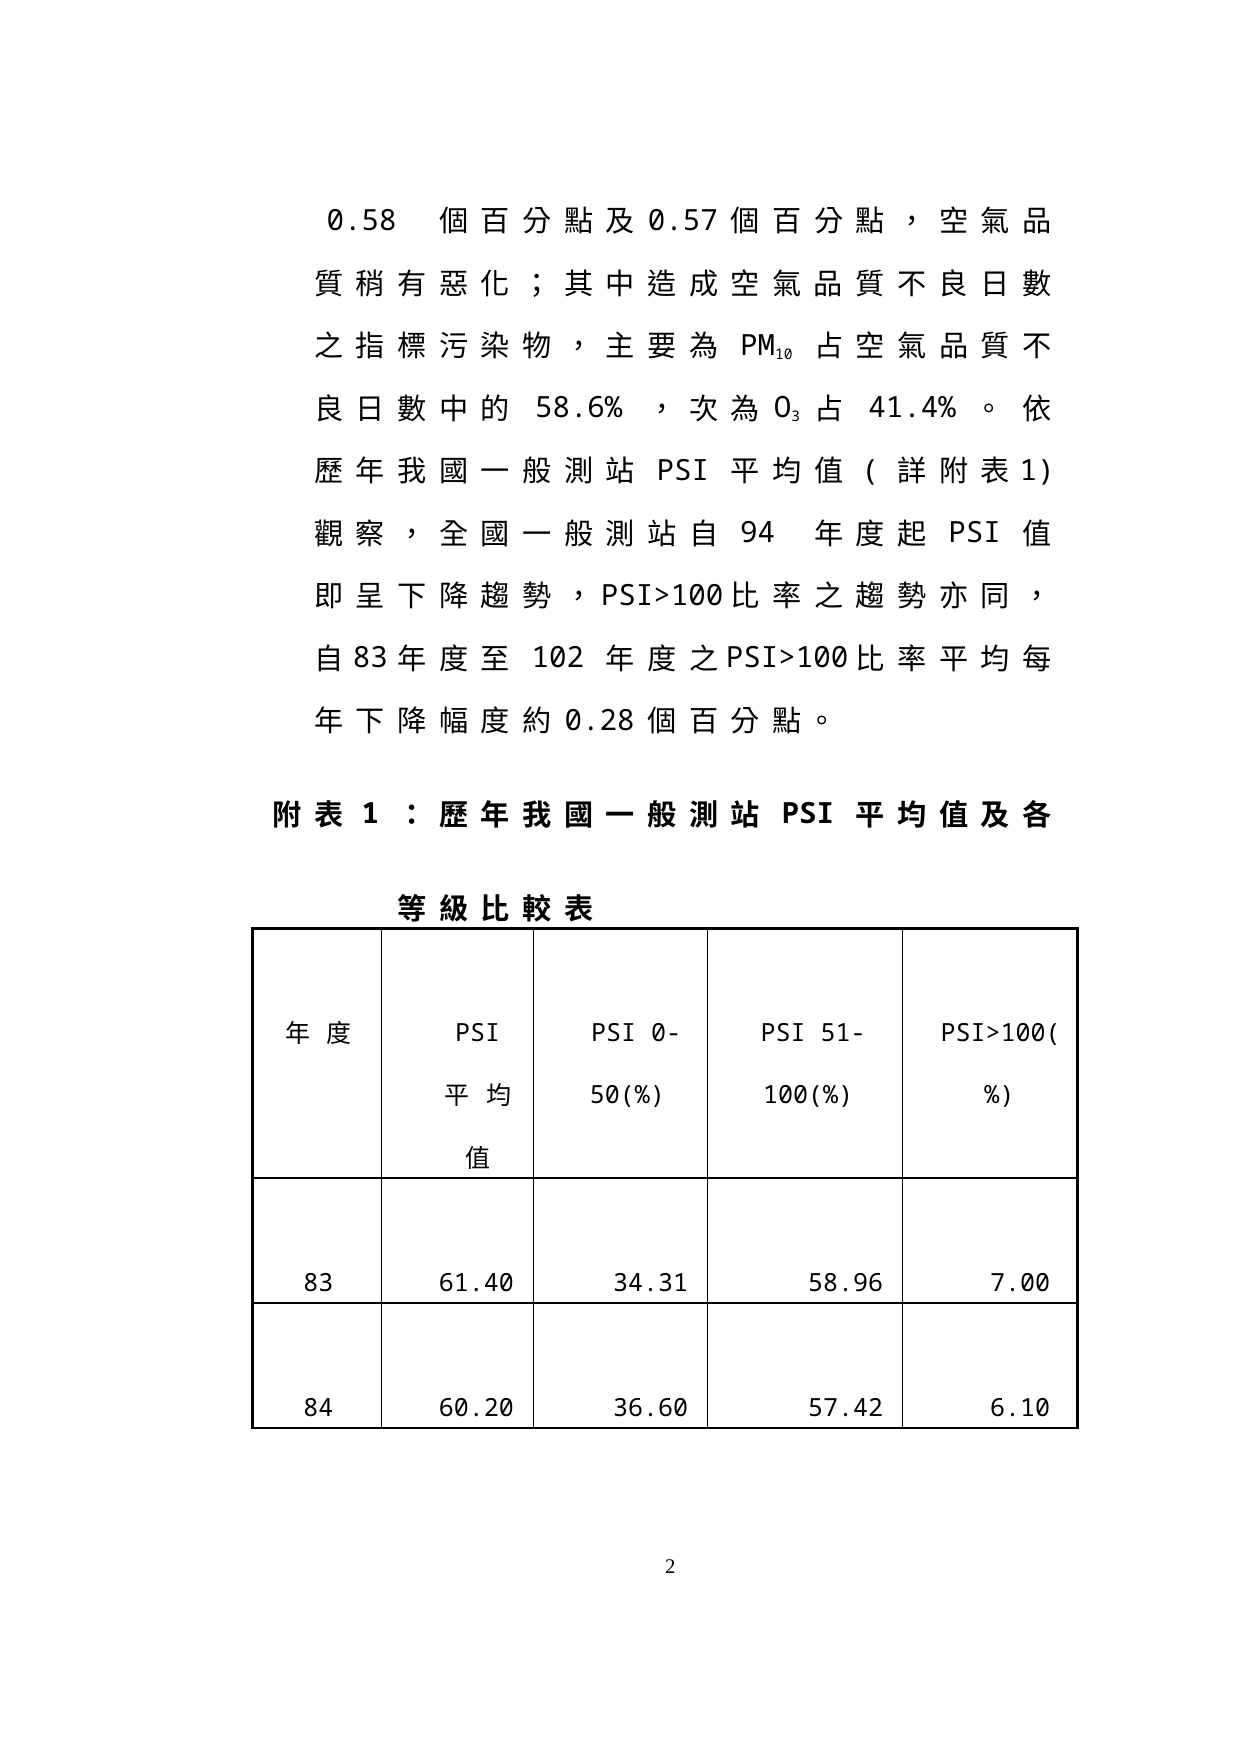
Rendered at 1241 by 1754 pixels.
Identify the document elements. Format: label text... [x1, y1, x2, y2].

table_header PSI平均值 [382, 930, 533, 1177]
table_cell 60.20 [382, 1304, 533, 1427]
table_header 年度 [254, 930, 381, 1177]
table_header PSI 51-100(%) [708, 930, 902, 1177]
table_cell 36.60 [534, 1304, 707, 1427]
table_cell 7.00 [903, 1179, 1076, 1302]
table_cell 83 [254, 1179, 381, 1302]
table_cell 58.96 [708, 1179, 902, 1302]
text 附表1：歷年我國一般測站PSI平均值及各等級比較表 [242, 740, 1058, 927]
table_header PSI>100(%) [903, 930, 1076, 1177]
table_cell 61.40 [382, 1179, 533, 1302]
text 102年度依該署全部測站監測結果分析，總測定站日數共計2萬6,821 站日， PSI平均值54，其中空氣品質良好等級(PSI≦50)比率占44.34%，普通等級(50＜PSI≦100)占54.24%，不良以上等級(PSI＞100)占1.42%，而一般測站PSI＞100占1.53%。簡言之，我國空氣品質多屬於普通或良好程度，惟102年度PSI＞100比率分較101年度之0.84%及0.96%，增加0.58 個百分點及0.57個百分點，空氣品質稍有惡化；其中造成空氣品質不良日數之指標污染物，主要為PM10占空氣品質不良日數中的58.6%，次為O3占41.4%。依歷年我國一般測站PSI平均值(詳附表1)觀察，全國一般測站自94 年度起PSI值即呈下降趨勢，PSI>100比率之趨勢亦同，自83年度至102年度之PSI>100比率平均每年下降幅度約0.28個百分點。 [271, 177, 1058, 740]
table_cell 34.31 [534, 1179, 707, 1302]
table_cell 84 [254, 1304, 381, 1427]
table_header PSI 0-50(%) [534, 930, 707, 1177]
table_cell 6.10 [903, 1304, 1076, 1427]
table_cell 57.42 [708, 1304, 902, 1427]
